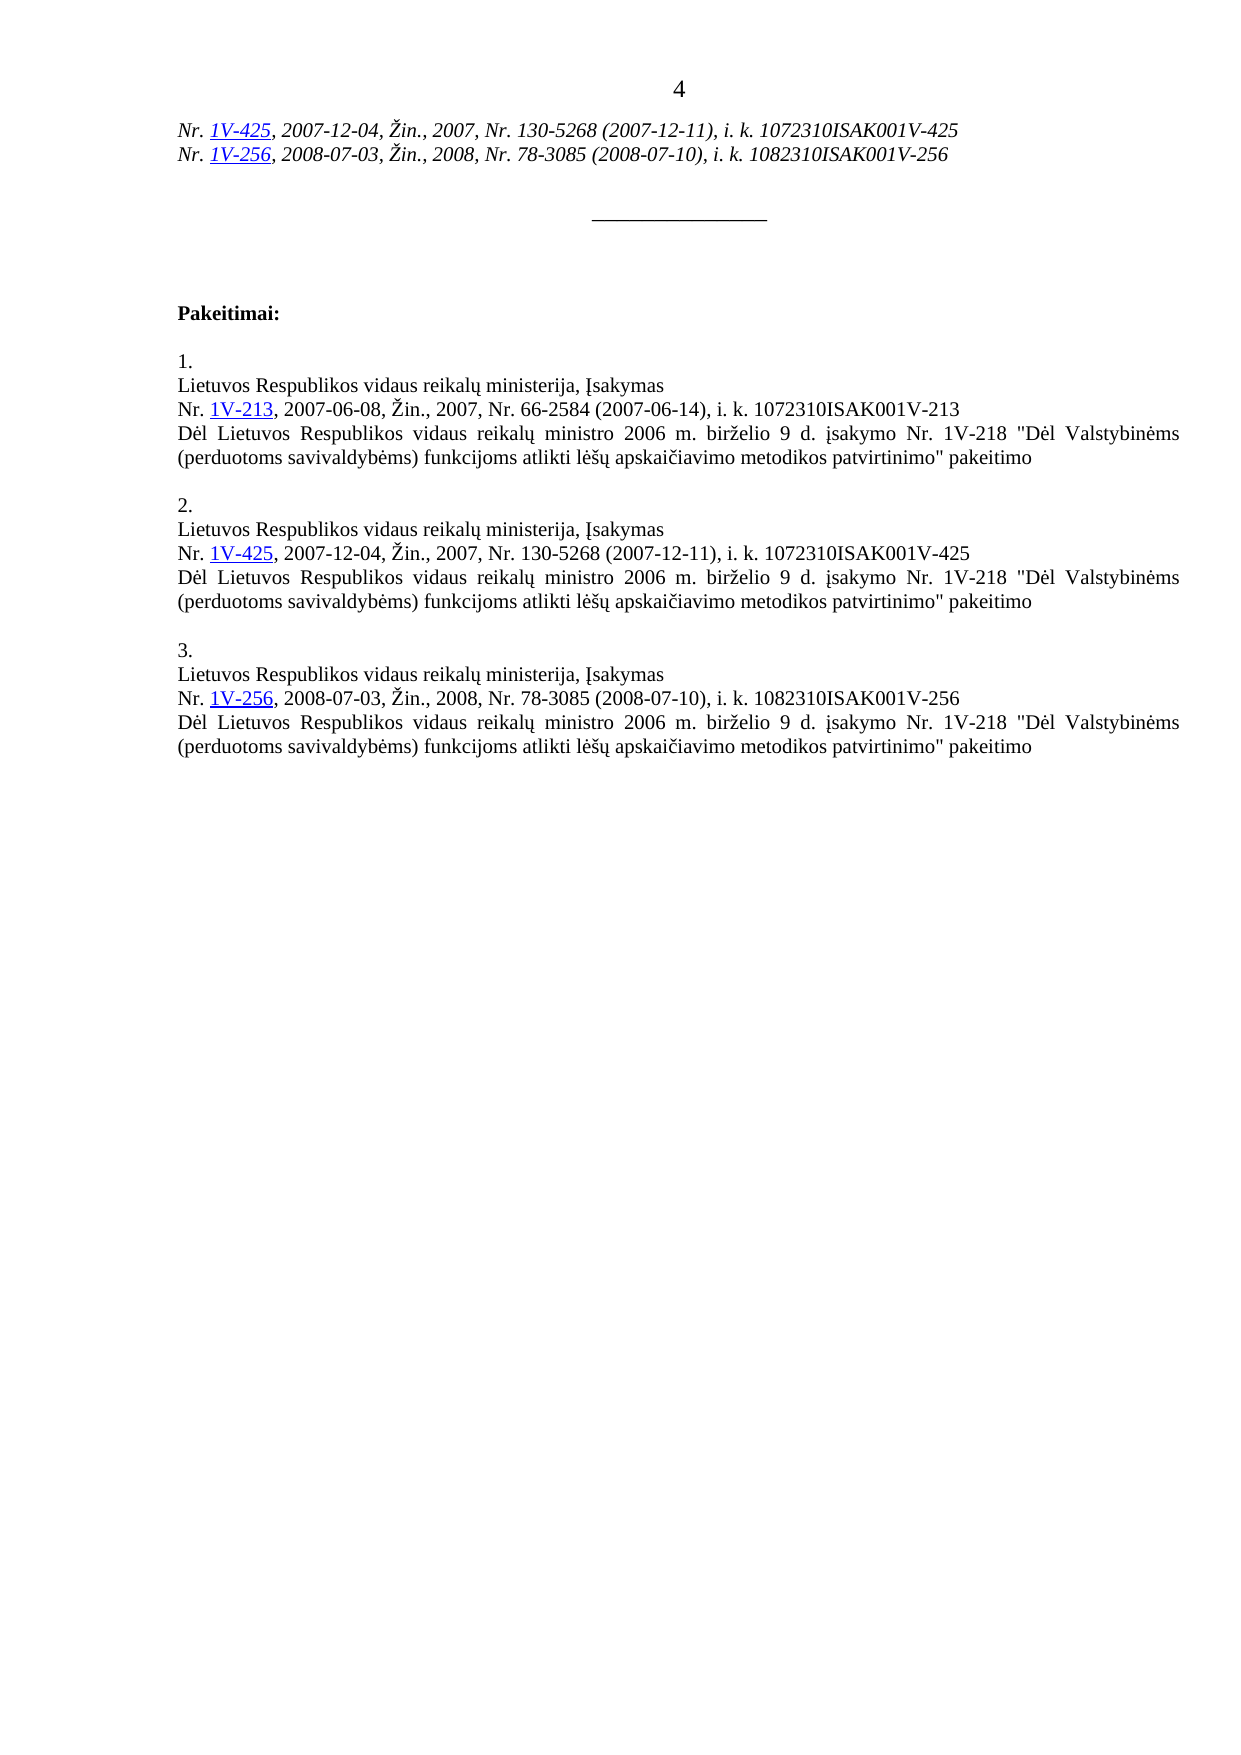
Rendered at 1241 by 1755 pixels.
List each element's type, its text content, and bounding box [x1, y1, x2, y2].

text 2. [177, 493, 1181, 517]
text Nr. 1V-425, 2007-12-04, Žin., 2007, Nr. 130-5268 (2007-12-11), i. k. 1072310ISAK001V-425 [177, 118, 1181, 142]
text 3. [177, 637, 1181, 662]
text Lietuvos Respublikos vidaus reikalų ministerija, Įsakymas [177, 662, 1181, 686]
text Lietuvos Respublikos vidaus reikalų ministerija, Įsakymas [177, 517, 1181, 541]
text ______________ [177, 195, 1181, 224]
text Nr. 1V-425, 2007-12-04, Žin., 2007, Nr. 130-5268 (2007-12-11), i. k. 1072310ISAK001V-425 [177, 541, 1181, 565]
text Nr. 1V-256, 2008-07-03, Žin., 2008, Nr. 78-3085 (2008-07-10), i. k. 1082310ISAK001V-256 [177, 142, 1181, 166]
text Lietuvos Respublikos vidaus reikalų ministerija, Įsakymas [177, 373, 1181, 397]
text Dėl Lietuvos Respublikos vidaus reikalų ministro 2006 m. birželio 9 d. įsakymo Nr. 1V-218 "Dėl Valstybinėms (perduotoms savivaldybėms) funkcijoms atlikti lėšų apskaičiavimo metodikos patvirtinimo" pakeitimo [177, 710, 1181, 758]
text Nr. 1V-213, 2007-06-08, Žin., 2007, Nr. 66-2584 (2007-06-14), i. k. 1072310ISAK001V-213 [177, 397, 1181, 421]
text Pakeitimai: [177, 301, 1181, 325]
text Nr. 1V-256, 2008-07-03, Žin., 2008, Nr. 78-3085 (2008-07-10), i. k. 1082310ISAK001V-256 [177, 686, 1181, 710]
text 1. [177, 349, 1181, 373]
text Dėl Lietuvos Respublikos vidaus reikalų ministro 2006 m. birželio 9 d. įsakymo Nr. 1V-218 "Dėl Valstybinėms (perduotoms savivaldybėms) funkcijoms atlikti lėšų apskaičiavimo metodikos patvirtinimo" pakeitimo [177, 565, 1181, 613]
text Dėl Lietuvos Respublikos vidaus reikalų ministro 2006 m. birželio 9 d. įsakymo Nr. 1V-218 "Dėl Valstybinėms (perduotoms savivaldybėms) funkcijoms atlikti lėšų apskaičiavimo metodikos patvirtinimo" pakeitimo [177, 421, 1181, 469]
